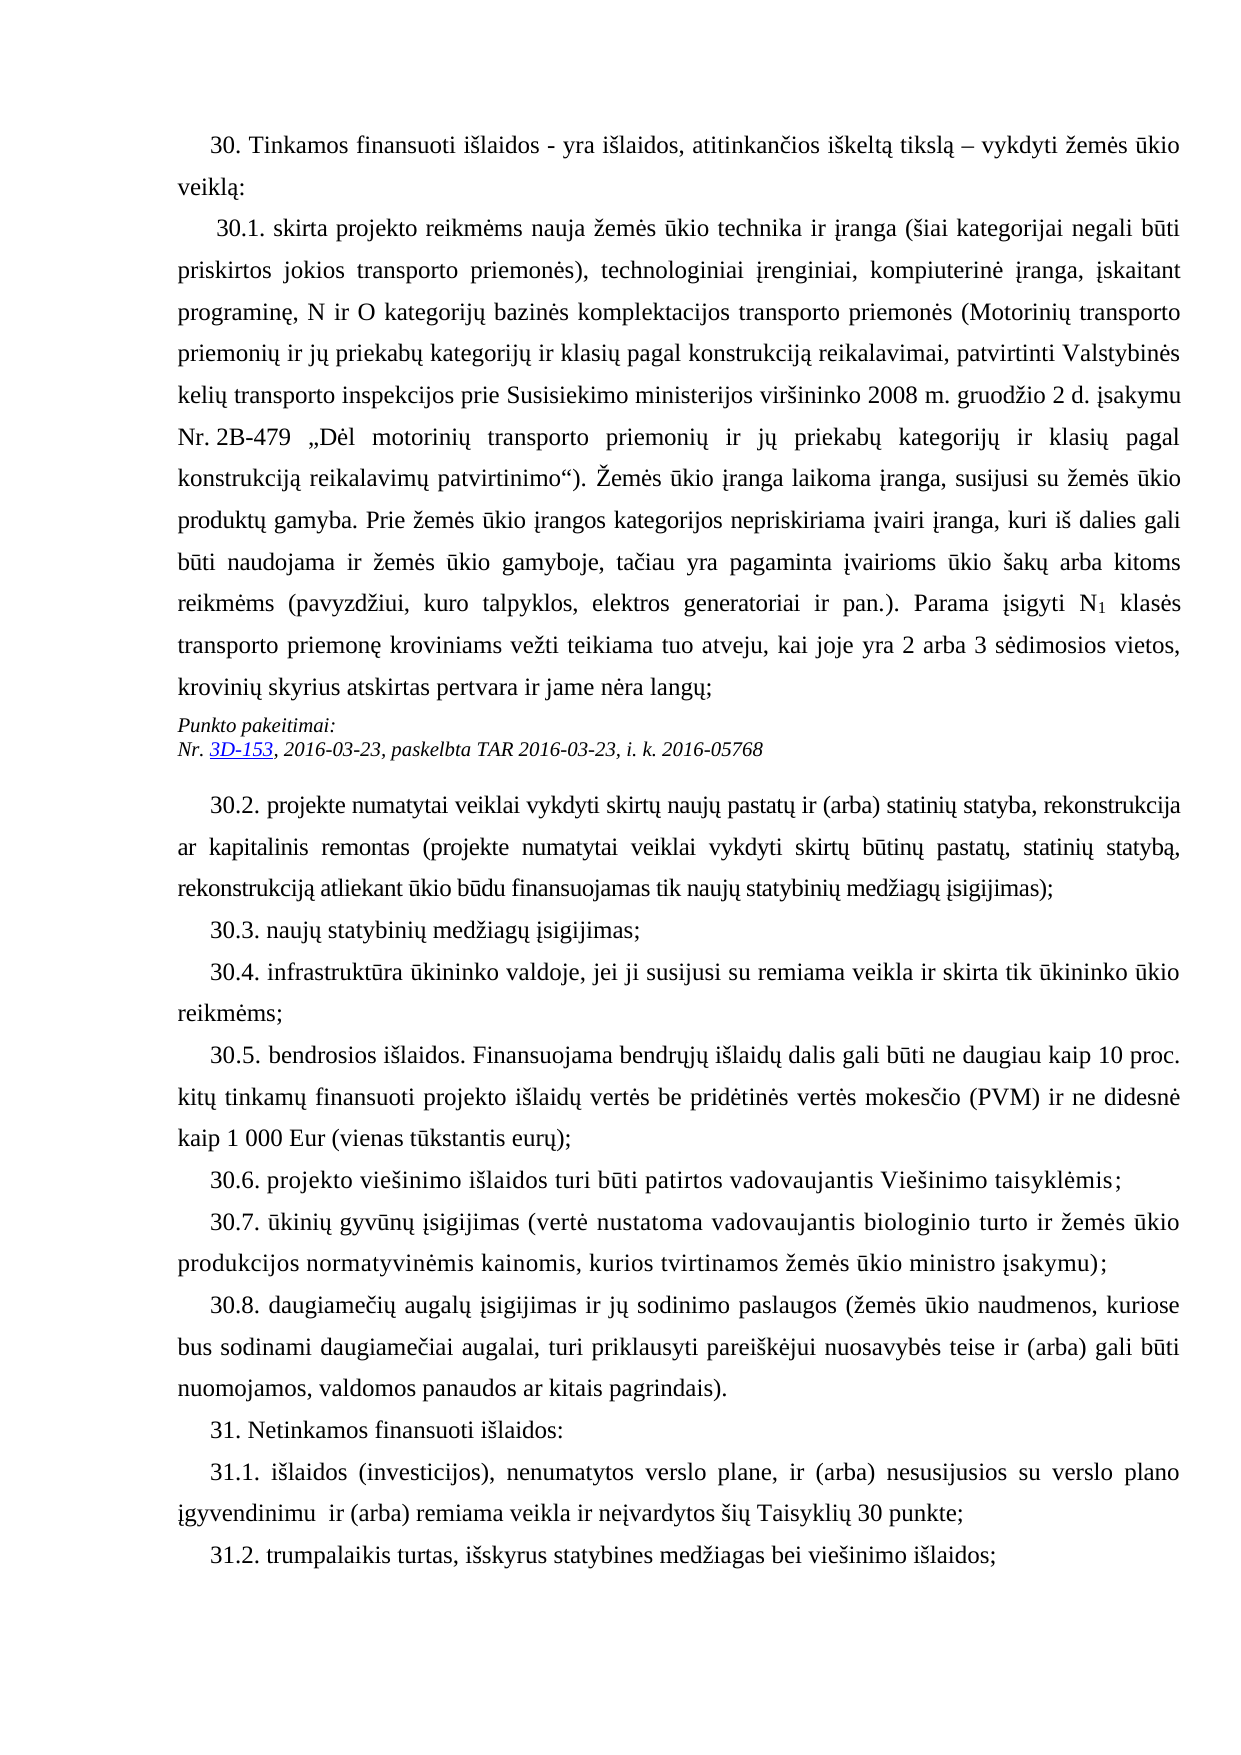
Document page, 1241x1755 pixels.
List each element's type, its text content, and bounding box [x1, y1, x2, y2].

text 30.3. naujų statybinių medžiagų įsigijimas; [177, 915, 1181, 944]
text 30.2. projekte numatytai veiklai vykdyti skirtų naujų pastatų ir (arba) statinių statyba, rekonstrukcija ar kapitalinis remontas (projekte numatytai veiklai vykdyti skirtų būtinų pastatų, statinių statybą, rekonstrukciją atliekant ūkio būdu finansuojamas tik naujų statybinių medžiagų įsigijimas); [177, 790, 1181, 902]
text 30.8. daugiamečių augalų įsigijimas ir jų sodinimo paslaugos (žemės ūkio naudmenos, kuriose bus sodinami daugiamečiai augalai, turi priklausyti pareiškėjui nuosavybės teise ir (arba) gali būti nuomojamos, valdomos panaudos ar kitais pagrindais). [177, 1290, 1181, 1402]
text Nr. 3D-153, 2016-03-23, paskelbta TAR 2016-03-23, i. k. 2016-05768 [177, 737, 1181, 761]
text 30.6. projekto viešinimo išlaidos turi būti patirtos vadovaujantis Viešinimo taisyklėmis; [177, 1165, 1181, 1194]
text Punkto pakeitimai: [177, 713, 1181, 737]
text 31. Netinkamos finansuoti išlaidos: [177, 1415, 1181, 1444]
text 30. Tinkamos finansuoti išlaidos - yra išlaidos, atitinkančios iškeltą tikslą – vykdyti žemės ūkio veiklą: [177, 130, 1181, 200]
text 31.2. trumpalaikis turtas, išskyrus statybines medžiagas bei viešinimo išlaidos; [177, 1540, 1181, 1569]
text 30.4. infrastruktūra ūkininko valdoje, jei ji susijusi su remiama veikla ir skirta tik ūkininko ūkio reikmėms; [177, 957, 1181, 1027]
text 31.1. išlaidos (investicijos), nenumatytos verslo plane, ir (arba) nesusijusios su verslo plano įgyvendinimu ir (arba) remiama veikla ir neįvardytos šių Taisyklių 30 punkte; [177, 1457, 1181, 1527]
text 30.5. bendrosios išlaidos. Finansuojama bendrųjų išlaidų dalis gali būti ne daugiau kaip 10 proc. kitų tinkamų finansuoti projekto išlaidų vertės be pridėtinės vertės mokesčio (PVM) ir ne didesnė kaip 1 000 Eur (vienas tūkstantis eurų); [177, 1040, 1181, 1152]
text 30.7. ūkinių gyvūnų įsigijimas (vertė nustatoma vadovaujantis biologinio turto ir žemės ūkio produkcijos normatyvinėmis kainomis, kurios tvirtinamos žemės ūkio ministro įsakymu); [177, 1207, 1181, 1277]
text 30.1. skirta projekto reikmėms nauja žemės ūkio technika ir įranga (šiai kategorijai negali būti priskirtos jokios transporto priemonės), technologiniai įrenginiai, kompiuterinė įranga, įskaitant programinę, N ir O kategorijų bazinės komplektacijos transporto priemonės (Motorinių transporto priemonių ir jų priekabų kategorijų ir klasių pagal konstrukciją reikalavimai, patvirtinti Valstybinės kelių transporto inspekcijos prie Susisiekimo ministerijos viršininko 2008 m. gruodžio 2 d. įsakymu Nr. 2B-479 „Dėl motorinių transporto priemonių ir jų priekabų kategorijų ir klasių pagal konstrukciją reikalavimų patvirtinimo“). Žemės ūkio įranga laikoma įranga, susijusi su žemės ūkio produktų gamyba. Prie žemės ūkio įrangos kategorijos nepriskiriama įvairi įranga, kuri iš dalies gali būti naudojama ir žemės ūkio gamyboje, tačiau yra pagaminta įvairioms ūkio šakų arba kitoms reikmėms (pavyzdžiui, kuro talpyklos, elektros generatoriai ir pan.). Parama įsigyti N1 klasės transporto priemonę kroviniams vežti teikiama tuo atveju, kai joje yra 2 arba 3 sėdimosios vietos, krovinių skyrius atskirtas pertvara ir jame nėra langų; [177, 213, 1181, 700]
